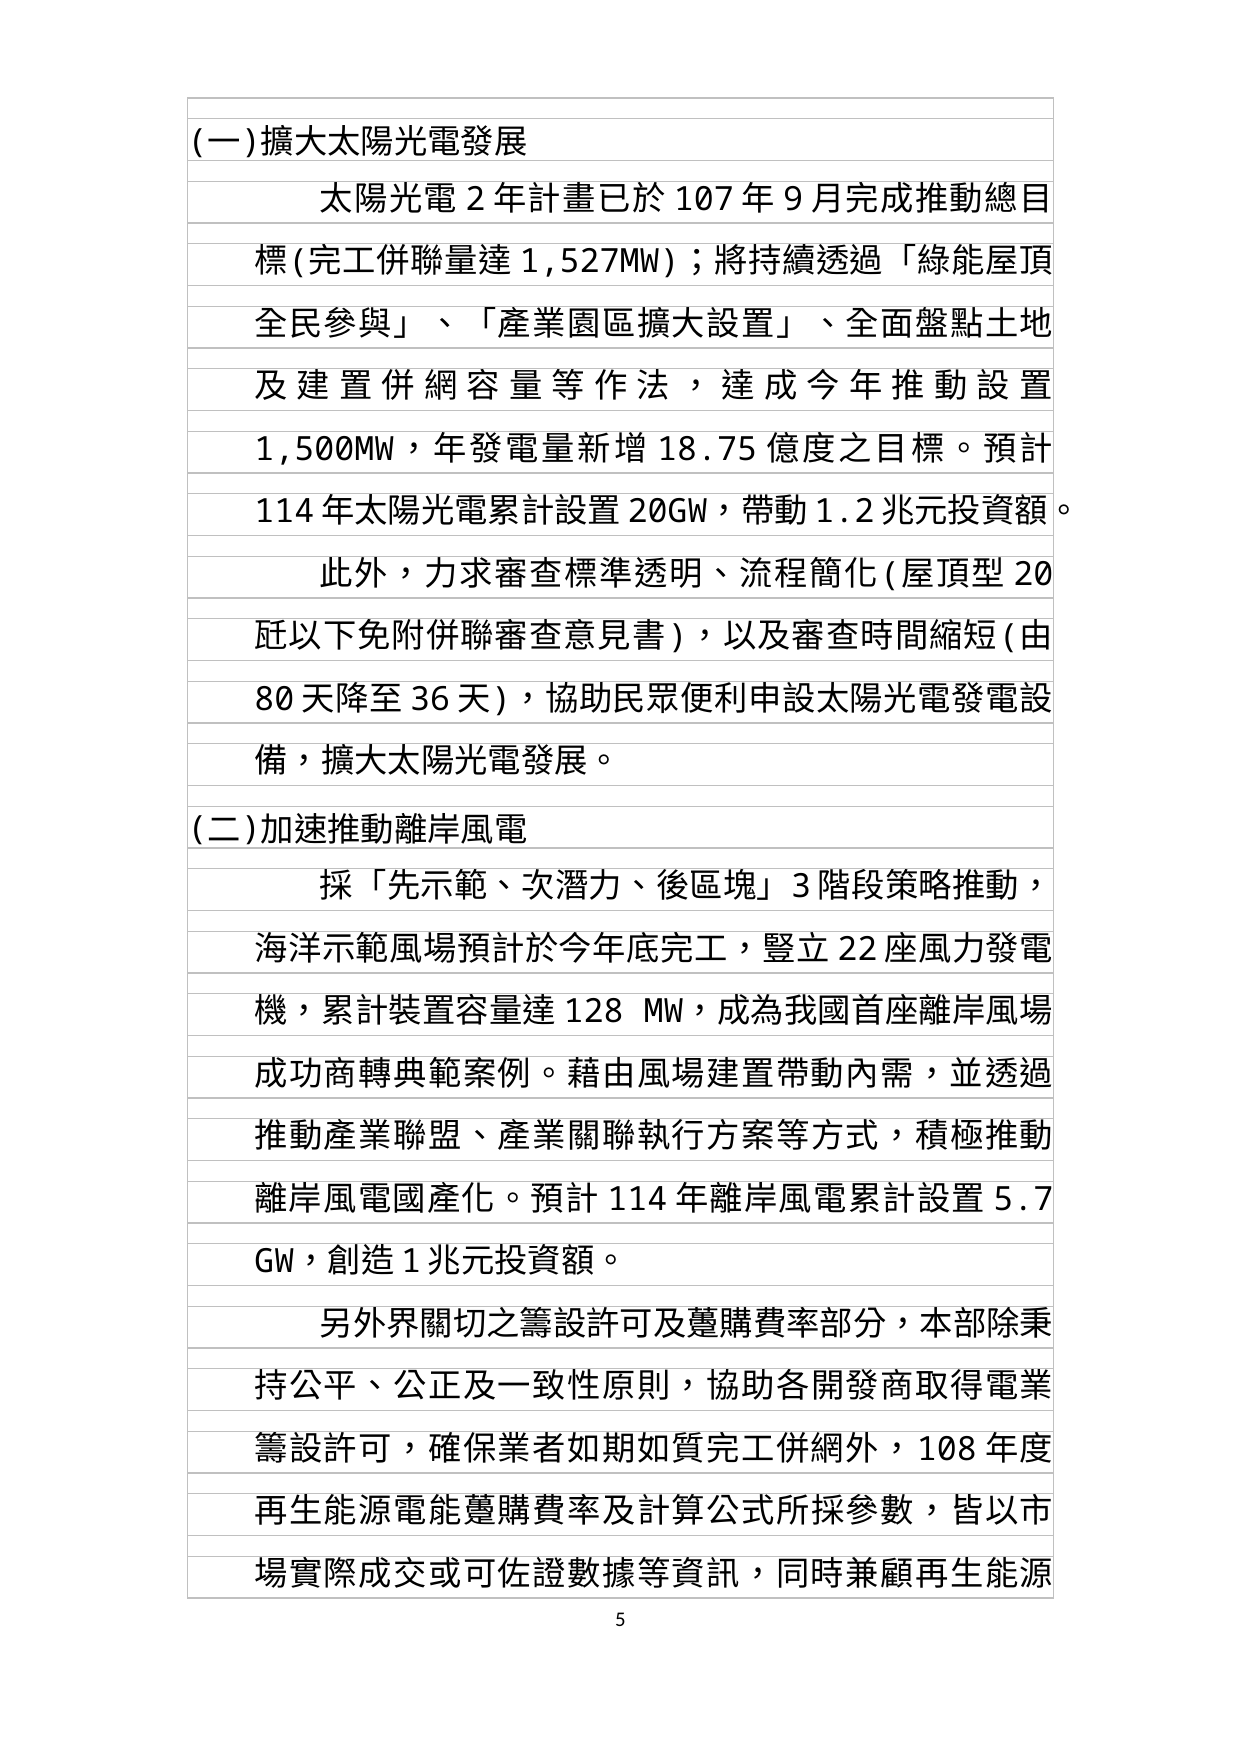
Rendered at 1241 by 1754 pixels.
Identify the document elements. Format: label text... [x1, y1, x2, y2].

text (一)擴大太陽光電發展 [188, 119, 1053, 160]
text [254, 1474, 1053, 1493]
text 備，擴大太陽光電發展。 [254, 744, 1053, 785]
text [254, 1286, 1053, 1306]
text [254, 724, 1053, 743]
text [254, 1536, 1053, 1556]
text 太陽光電2年計畫已於107年9月完成推動總目標(完工併聯量達1,527MW)；將持續透過「綠能屋頂全民參與」、「產業園區擴大設置」、全面盤點土地及建置併網容量等作法，達成今年推動設置1,500MW，年發電量新增18.75億度之目標。預計114年太陽光電累計設置20GW，帶動1.2兆元投資額。 [254, 474, 1053, 493]
text 太陽光電2年計畫已於107年9月完成推動總目標(完工併聯量達1,527MW)；將持續透過「綠能屋頂全民參與」、「產業園區擴大設置」、全面盤點土地及建置併網容量等作法，達成今年推動設置1,500MW，年發電量新增18.75億度之目標。預計114年太陽光電累計設置20GW，帶動1.2兆元投資額。 [254, 432, 1053, 472]
text 持公平、公正及一致性原則，協助各開發商取得電業 [254, 1369, 1053, 1410]
text 80天降至36天)，協助民眾便利申設太陽光電發電設 [254, 682, 1053, 722]
text [254, 1224, 1053, 1243]
text [254, 849, 1053, 868]
text 太陽光電2年計畫已於107年9月完成推動總目標(完工併聯量達1,527MW)；將持續透過「綠能屋頂全民參與」、「產業園區擴大設置」、全面盤點土地及建置併網容量等作法，達成今年推動設置1,500MW，年發電量新增18.75億度之目標。預計114年太陽光電累計設置20GW，帶動1.2兆元投資額。 [254, 224, 1053, 243]
text 瓩以下免附併聯審查意見書)，以及審查時間縮短(由 [254, 619, 1053, 660]
text 太陽光電2年計畫已於107年9月完成推動總目標(完工併聯量達1,527MW)；將持續透過「綠能屋頂全民參與」、「產業園區擴大設置」、全面盤點土地及建置併網容量等作法，達成今年推動設置1,500MW，年發電量新增18.75億度之目標。預計114年太陽光電累計設置20GW，帶動1.2兆元投資額。 [254, 411, 1053, 431]
text 成功商轉典範案例。藉由風場建置帶動內需，並透過 [254, 1057, 1053, 1097]
text [254, 661, 1053, 681]
text [254, 599, 1053, 618]
text 太陽光電2年計畫已於107年9月完成推動總目標(完工併聯量達1,527MW)；將持續透過「綠能屋頂全民參與」、「產業園區擴大設置」、全面盤點土地及建置併網容量等作法，達成今年推動設置1,500MW，年發電量新增18.75億度之目標。預計114年太陽光電累計設置20GW，帶動1.2兆元投資額。 [254, 244, 1053, 285]
text [254, 1099, 1053, 1118]
text 機，累計裝置容量達128 MW，成為我國首座離岸風場 [254, 994, 1053, 1035]
text [254, 1349, 1053, 1368]
text 太陽光電2年計畫已於107年9月完成推動總目標(完工併聯量達1,527MW)；將持續透過「綠能屋頂全民參與」、「產業園區擴大設置」、全面盤點土地及建置併網容量等作法，達成今年推動設置1,500MW，年發電量新增18.75億度之目標。預計114年太陽光電累計設置20GW，帶動1.2兆元投資額。 [254, 286, 1053, 306]
text [188, 786, 1053, 806]
text [254, 1411, 1053, 1431]
text 另外界關切之籌設許可及躉購費率部分，本部除秉 [254, 1307, 1053, 1347]
text 採「先示範、次潛力、後區塊」3階段策略推動， [254, 869, 1053, 910]
text 太陽光電2年計畫已於107年9月完成推動總目標(完工併聯量達1,527MW)；將持續透過「綠能屋頂全民參與」、「產業園區擴大設置」、全面盤點土地及建置併網容量等作法，達成今年推動設置1,500MW，年發電量新增18.75億度之目標。預計114年太陽光電累計設置20GW，帶動1.2兆元投資額。 [254, 307, 1053, 347]
text (二)加速推動離岸風電 [188, 807, 1053, 847]
text 海洋示範風場預計於今年底完工，豎立22座風力發電 [254, 932, 1053, 972]
text [254, 1036, 1053, 1056]
text 推動產業聯盟、產業關聯執行方案等方式，積極推動 [254, 1119, 1053, 1160]
text 太陽光電2年計畫已於107年9月完成推動總目標(完工併聯量達1,527MW)；將持續透過「綠能屋頂全民參與」、「產業園區擴大設置」、全面盤點土地及建置併網容量等作法，達成今年推動設置1,500MW，年發電量新增18.75億度之目標。預計114年太陽光電累計設置20GW，帶動1.2兆元投資額。 [254, 161, 1053, 181]
text 再生能源電能躉購費率及計算公式所採參數，皆以市 [254, 1494, 1053, 1535]
text [254, 974, 1053, 993]
text 場實際成交或可佐證數據等資訊，同時兼顧再生能源 [254, 1557, 1053, 1597]
text 籌設許可，確保業者如期如質完工併網外，108年度 [254, 1432, 1053, 1472]
text GW，創造1兆元投資額。 [254, 1244, 1053, 1285]
text 太陽光電2年計畫已於107年9月完成推動總目標(完工併聯量達1,527MW)；將持續透過「綠能屋頂全民參與」、「產業園區擴大設置」、全面盤點土地及建置併網容量等作法，達成今年推動設置1,500MW，年發電量新增18.75億度之目標。預計114年太陽光電累計設置20GW，帶動1.2兆元投資額。 [254, 182, 1053, 222]
text [254, 536, 1053, 556]
text [254, 1161, 1053, 1181]
text [254, 911, 1053, 931]
text [188, 99, 1053, 118]
text 太陽光電2年計畫已於107年9月完成推動總目標(完工併聯量達1,527MW)；將持續透過「綠能屋頂全民參與」、「產業園區擴大設置」、全面盤點土地及建置併網容量等作法，達成今年推動設置1,500MW，年發電量新增18.75億度之目標。預計114年太陽光電累計設置20GW，帶動1.2兆元投資額。 [254, 494, 1053, 535]
text 太陽光電2年計畫已於107年9月完成推動總目標(完工併聯量達1,527MW)；將持續透過「綠能屋頂全民參與」、「產業園區擴大設置」、全面盤點土地及建置併網容量等作法，達成今年推動設置1,500MW，年發電量新增18.75億度之目標。預計114年太陽光電累計設置20GW，帶動1.2兆元投資額。 [254, 349, 1053, 368]
text 此外，力求審查標準透明、流程簡化(屋頂型20 [254, 557, 1053, 597]
text 太陽光電2年計畫已於107年9月完成推動總目標(完工併聯量達1,527MW)；將持續透過「綠能屋頂全民參與」、「產業園區擴大設置」、全面盤點土地及建置併網容量等作法，達成今年推動設置1,500MW，年發電量新增18.75億度之目標。預計114年太陽光電累計設置20GW，帶動1.2兆元投資額。 [254, 369, 1053, 410]
text 離岸風電國產化。預計114年離岸風電累計設置5.7 [254, 1182, 1053, 1222]
